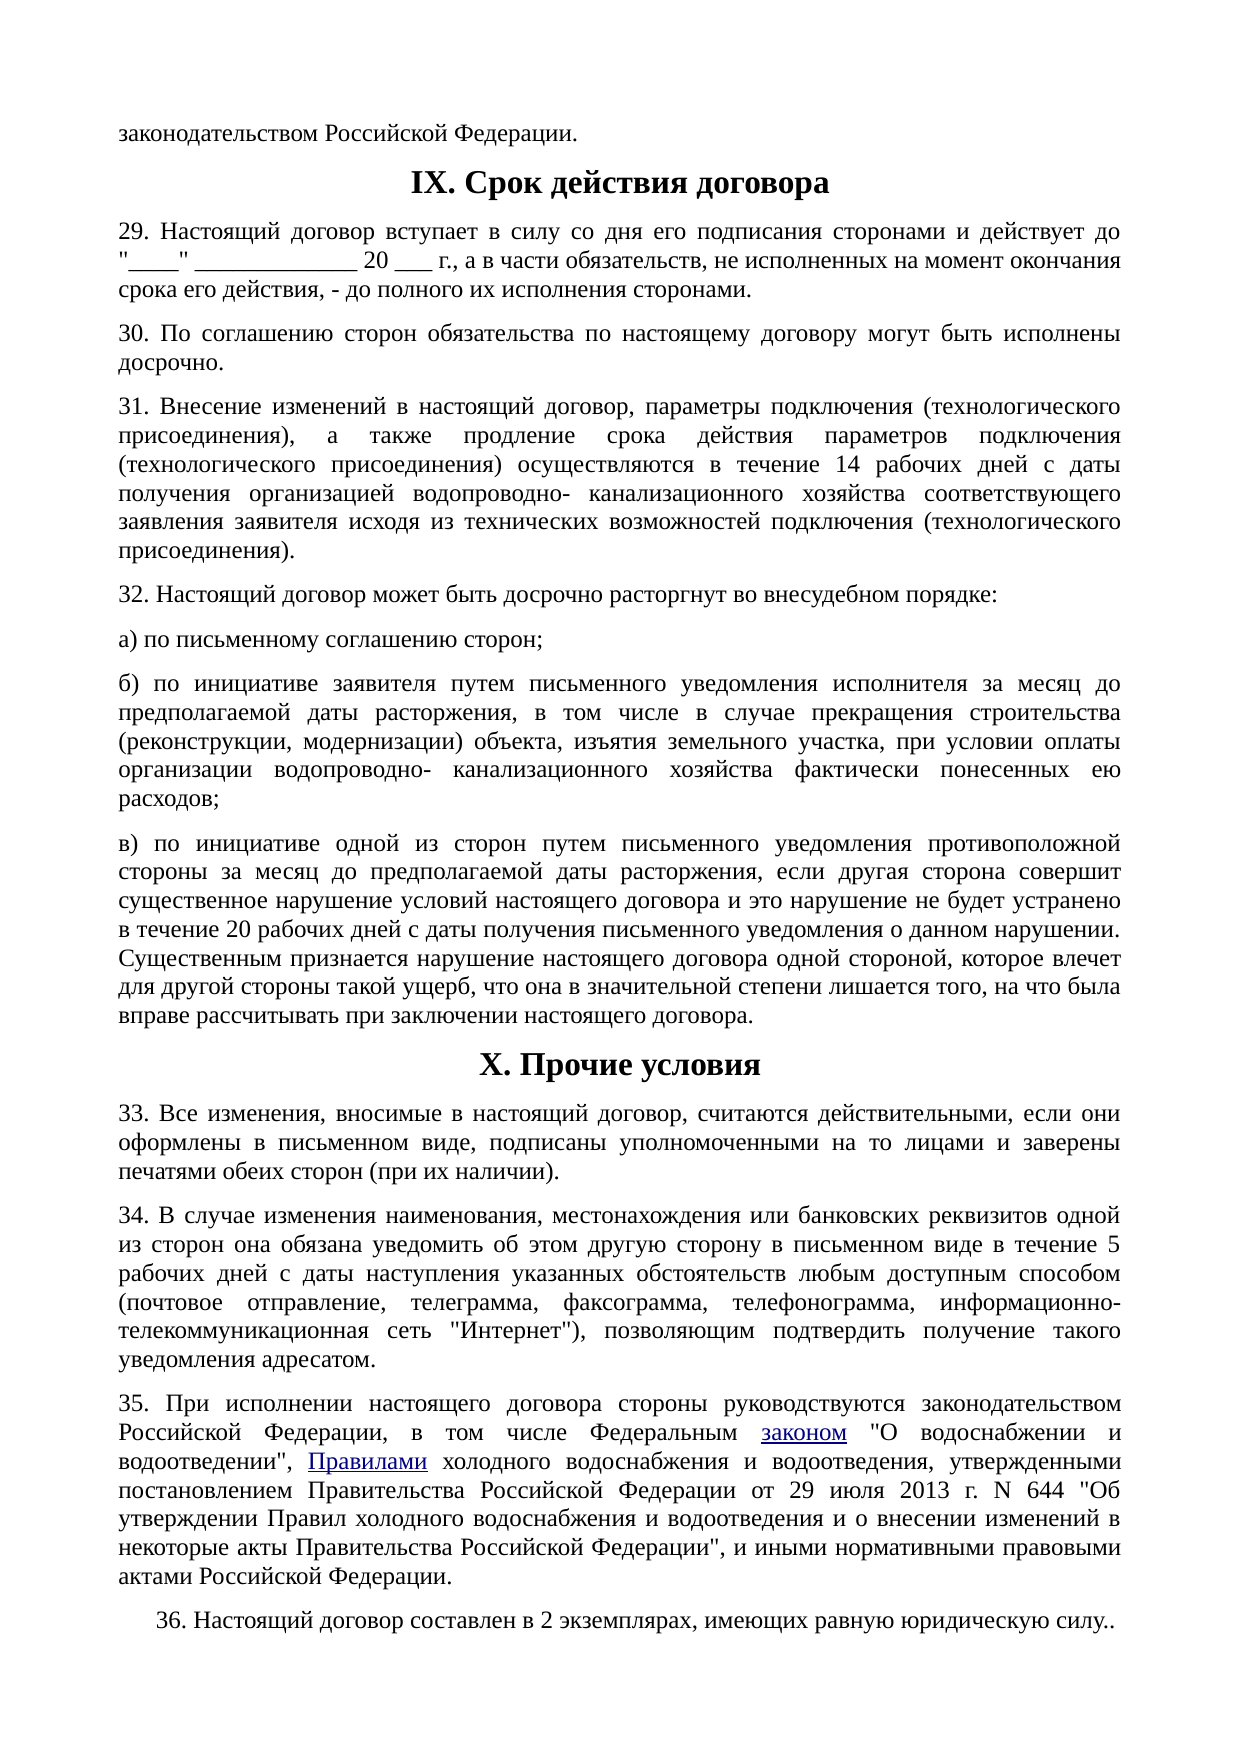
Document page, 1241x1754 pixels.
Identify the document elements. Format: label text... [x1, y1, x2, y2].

text 32. Настоящий договор может быть досрочно расторгнут во внесудебном порядке: [118, 579, 1122, 608]
text 35. При исполнении настоящего договора стороны руководствуются законодательством Российской Федерации, в том числе Федеральным законом "О водоснабжении и водоотведении", Правилами холодного водоснабжения и водоотведения, утвержденными постановлением Правительства Российской Федерации от 29 июля 2013 г. N 644 "Об утверждении Правил холодного водоснабжения и водоотведения и о внесении изменений в некоторые акты Правительства Российской Федерации", и иными нормативными правовыми актами Российской Федерации. [118, 1388, 1122, 1590]
text 33. Все изменения, вносимые в настоящий договор, считаются действительными, если они оформлены в письменном виде, подписаны уполномоченными на то лицами и заверены печатями обеих сторон (при их наличии). [118, 1098, 1122, 1185]
text 34. В случае изменения наименования, местонахождения или банковских реквизитов одной из сторон она обязана уведомить об этом другую сторону в письменном виде в течение 5 рабочих дней с даты наступления указанных обстоятельств любым доступным способом (почтовое отправление, телеграмма, факсограмма, телефонограмма, информационно-телекоммуникационная сеть "Интернет"), позволяющим подтвердить получение такого уведомления адресатом. [118, 1200, 1122, 1373]
text в) по инициативе одной из сторон путем письменного уведомления противоположной стороны за месяц до предполагаемой даты расторжения, если другая сторона совершит существенное нарушение условий настоящего договора и это нарушение не будет устранено в течение 20 рабочих дней с даты получения письменного уведомления о данном нарушении. Существенным признается нарушение настоящего договора одной стороной, которое влечет для другой стороны такой ущерб, что она в значительной степени лишается того, на что была вправе рассчитывать при заключении настоящего договора. [118, 828, 1122, 1029]
list Настоящий договор составлен в 2 экземплярах, имеющих равную юридическую силу.. [156, 1605, 1122, 1634]
text 31. Внесение изменений в настоящий договор, параметры подключения (технологического присоединения), а также продление срока действия параметров подключения (технологического присоединения) осуществляются в течение 14 рабочих дней с даты получения организацией водопроводно- канализационного хозяйства соответствующего заявления заявителя исходя из технических возможностей подключения (технологического присоединения). [118, 391, 1122, 564]
text X. Прочие условия [118, 1044, 1122, 1083]
text 29. Настоящий договор вступает в силу со дня его подписания сторонами и действует до "____" _____________ 20 ___ г., а в части обязательств, не исполненных на момент окончания срока его действия, - до полного их исполнения сторонами. [118, 216, 1122, 303]
text IX. Срок действия договора [118, 162, 1122, 201]
text законодательством Российской Федерации. [118, 118, 1122, 147]
text а) по письменному соглашению сторон; [118, 624, 1122, 653]
text б) по инициативе заявителя путем письменного уведомления исполнителя за месяц до предполагаемой даты расторжения, в том числе в случае прекращения строительства (реконструкции, модернизации) объекта, изъятия земельного участка, при условии оплаты организации водопроводно- канализационного хозяйства фактически понесенных ею расходов; [118, 668, 1122, 812]
text 30. По соглашению сторон обязательства по настоящему договору могут быть исполнены досрочно. [118, 318, 1122, 376]
